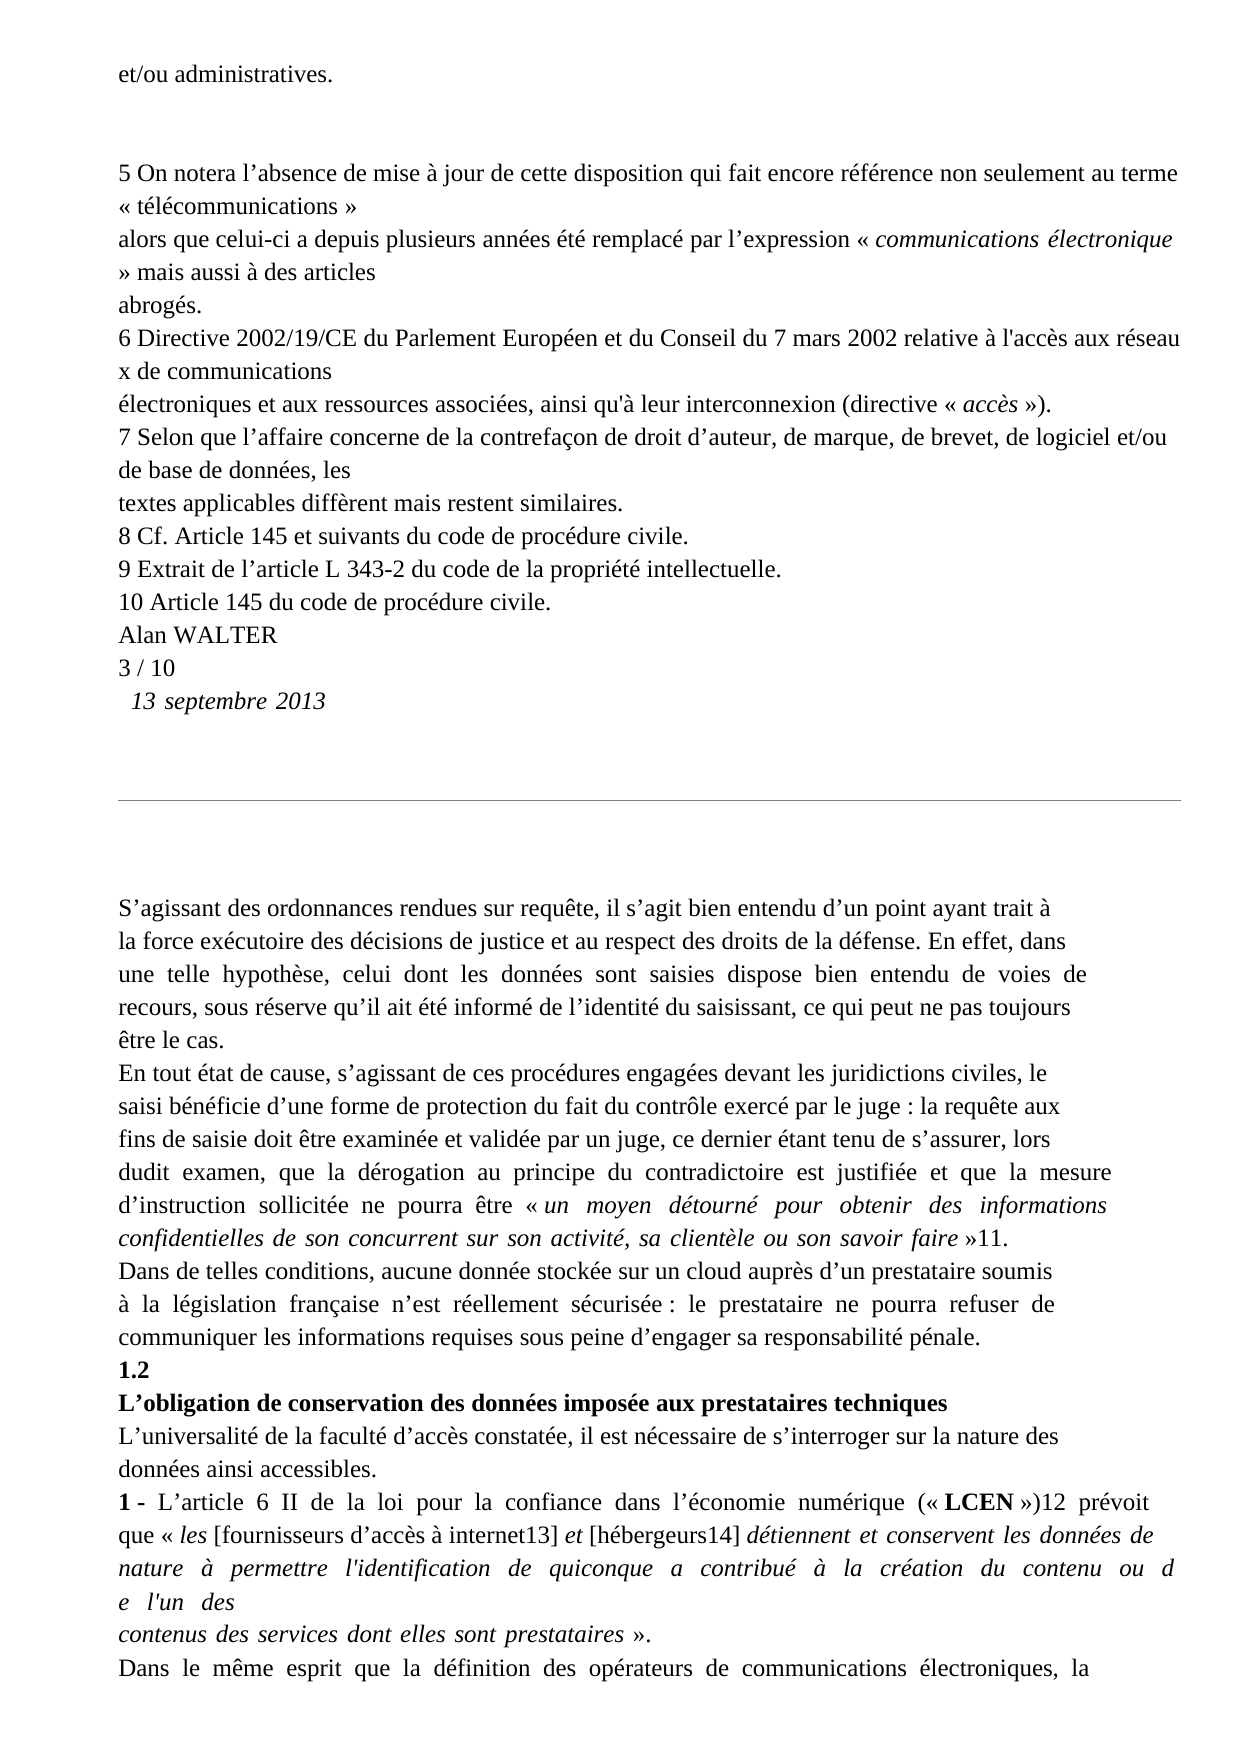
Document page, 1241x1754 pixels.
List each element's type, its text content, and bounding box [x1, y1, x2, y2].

text S’agissant des ordonnances rendues sur requête, il s’agit bien entendu d’un point ayant trait à la force exécutoire des décisions de justice et au respect des droits de la défense. En effet, dans une telle hypothèse, celui dont les données sont saisies dispose bien entendu de voies de recours, sous réserve qu’il ait été informé de l’identité du saisissant, ce qui peut ne pas toujours être le cas. En tout état de cause, s’agissant de ces procédures engagées devant les juridictions civiles, le saisi bénéficie d’une forme de protection du fait du contrôle exercé par le juge : la requête aux fins de saisie doit être examinée et validée par un juge, ce dernier étant tenu de s’assurer, lors dudit examen, que la dérogation au principe du contradictoire est justifiée et que la mesure d’instruction sollicitée ne pourra être « un moyen détourné pour obtenir des informations confidentielles de son concurrent sur son activité, sa clientèle ou son savoir faire »11. Dans de telles conditions, aucune donnée stockée sur un cloud auprès d’un prestataire soumis à la législation française n’est réellement sécurisée : le prestataire ne pourra refuser de communiquer les informations requises sous peine d’engager sa responsabilité pénale. 1.2 L’obligation de conservation des données imposée aux prestataires techniques L’universalité de la faculté d’accès constatée, il est nécessaire de s’interroger sur la nature des données ainsi accessibles. 1 - L’article 6 II de la loi pour la confiance dans l’économie numérique (« LCEN »)12 prévoit que « les [fournisseurs d’accès à internet13] et [hébergeurs14] détiennent et conservent les données de nature à permettre l'identification de quiconque a contribué à la création du contenu ou de l'un des contenus des services dont elles sont prestataires ». Dans le même esprit que la définition des opérateurs de communications électroniques, la [118, 830, 1181, 1681]
text et/ou administratives. 5 On notera l’absence de mise à jour de cette disposition qui fait encore référence non seulement au terme « télécommunications » alors que celui-ci a depuis plusieurs années été remplacé par l’expression « communications électronique » mais aussi à des articles abrogés. 6 Directive 2002/19/CE du Parlement Européen et du Conseil du 7 mars 2002 relative à l'accès aux réseaux de communications électroniques et aux ressources associées, ainsi qu'à leur interconnexion (directive « accès »). 7 Selon que l’affaire concerne de la contrefaçon de droit d’auteur, de marque, de brevet, de logiciel et/ou de base de données, les textes applicables diffèrent mais restent similaires. 8 Cf. Article 145 et suivants du code de procédure civile. 9 Extrait de l’article L 343-2 du code de la propriété intellectuelle. 10 Article 145 du code de procédure civile. Alan WALTER 3 / 10 13 septembre 2013 [118, 59, 1181, 781]
